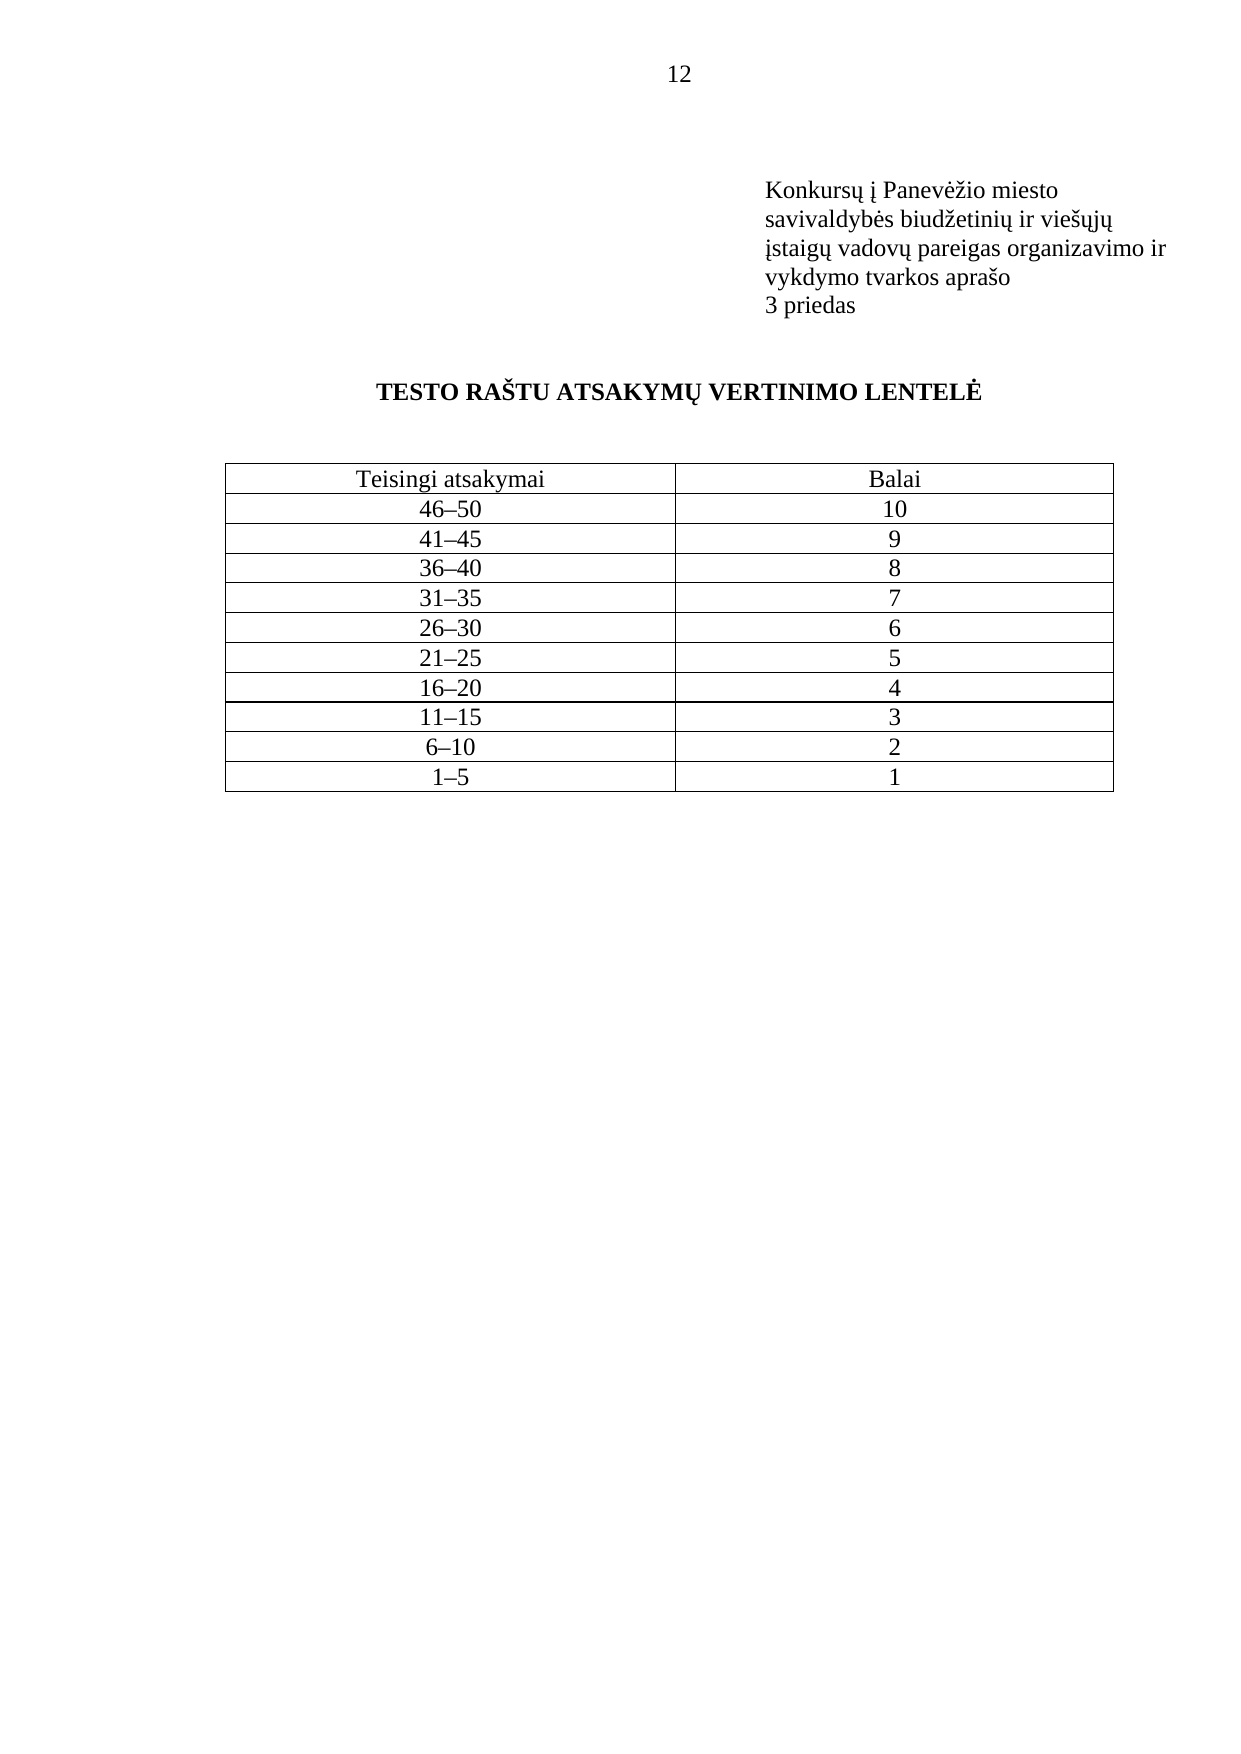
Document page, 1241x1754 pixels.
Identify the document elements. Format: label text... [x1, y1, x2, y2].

table_cell 8 [676, 554, 1113, 582]
table_cell 7 [676, 583, 1113, 612]
table_cell 1 [676, 762, 1113, 791]
table_cell 11–15 [226, 703, 675, 731]
table_cell 4 [676, 673, 1113, 701]
table_cell 26–30 [226, 613, 675, 642]
table_cell 3 [676, 703, 1113, 731]
table_cell 16–20 [226, 673, 675, 701]
table_cell 6 [676, 613, 1113, 642]
table_header Teisingi atsakymai [226, 464, 675, 493]
table_cell 2 [676, 732, 1113, 761]
table_cell 9 [676, 524, 1113, 552]
table_cell 6–10 [226, 732, 675, 761]
table_cell 21–25 [226, 643, 675, 672]
text 3 priedas [765, 291, 1181, 319]
text TESTO RAŠTU ATSAKYMŲ VERTINIMO LENTELĖ [177, 377, 1181, 406]
text Konkursų į Panevėžio miesto savivaldybės biudžetinių ir viešųjų įstaigų vadovų pareigas organizavimo ir vykdymo tvarkos aprašo [765, 176, 1181, 291]
table_cell 5 [676, 643, 1113, 672]
table_cell 1–5 [226, 762, 675, 791]
table_cell 46–50 [226, 494, 675, 523]
table_cell 41–45 [226, 524, 675, 552]
table_cell 36–40 [226, 554, 675, 582]
table_cell 31–35 [226, 583, 675, 612]
table_cell 10 [676, 494, 1113, 523]
table_header Balai [676, 464, 1113, 493]
